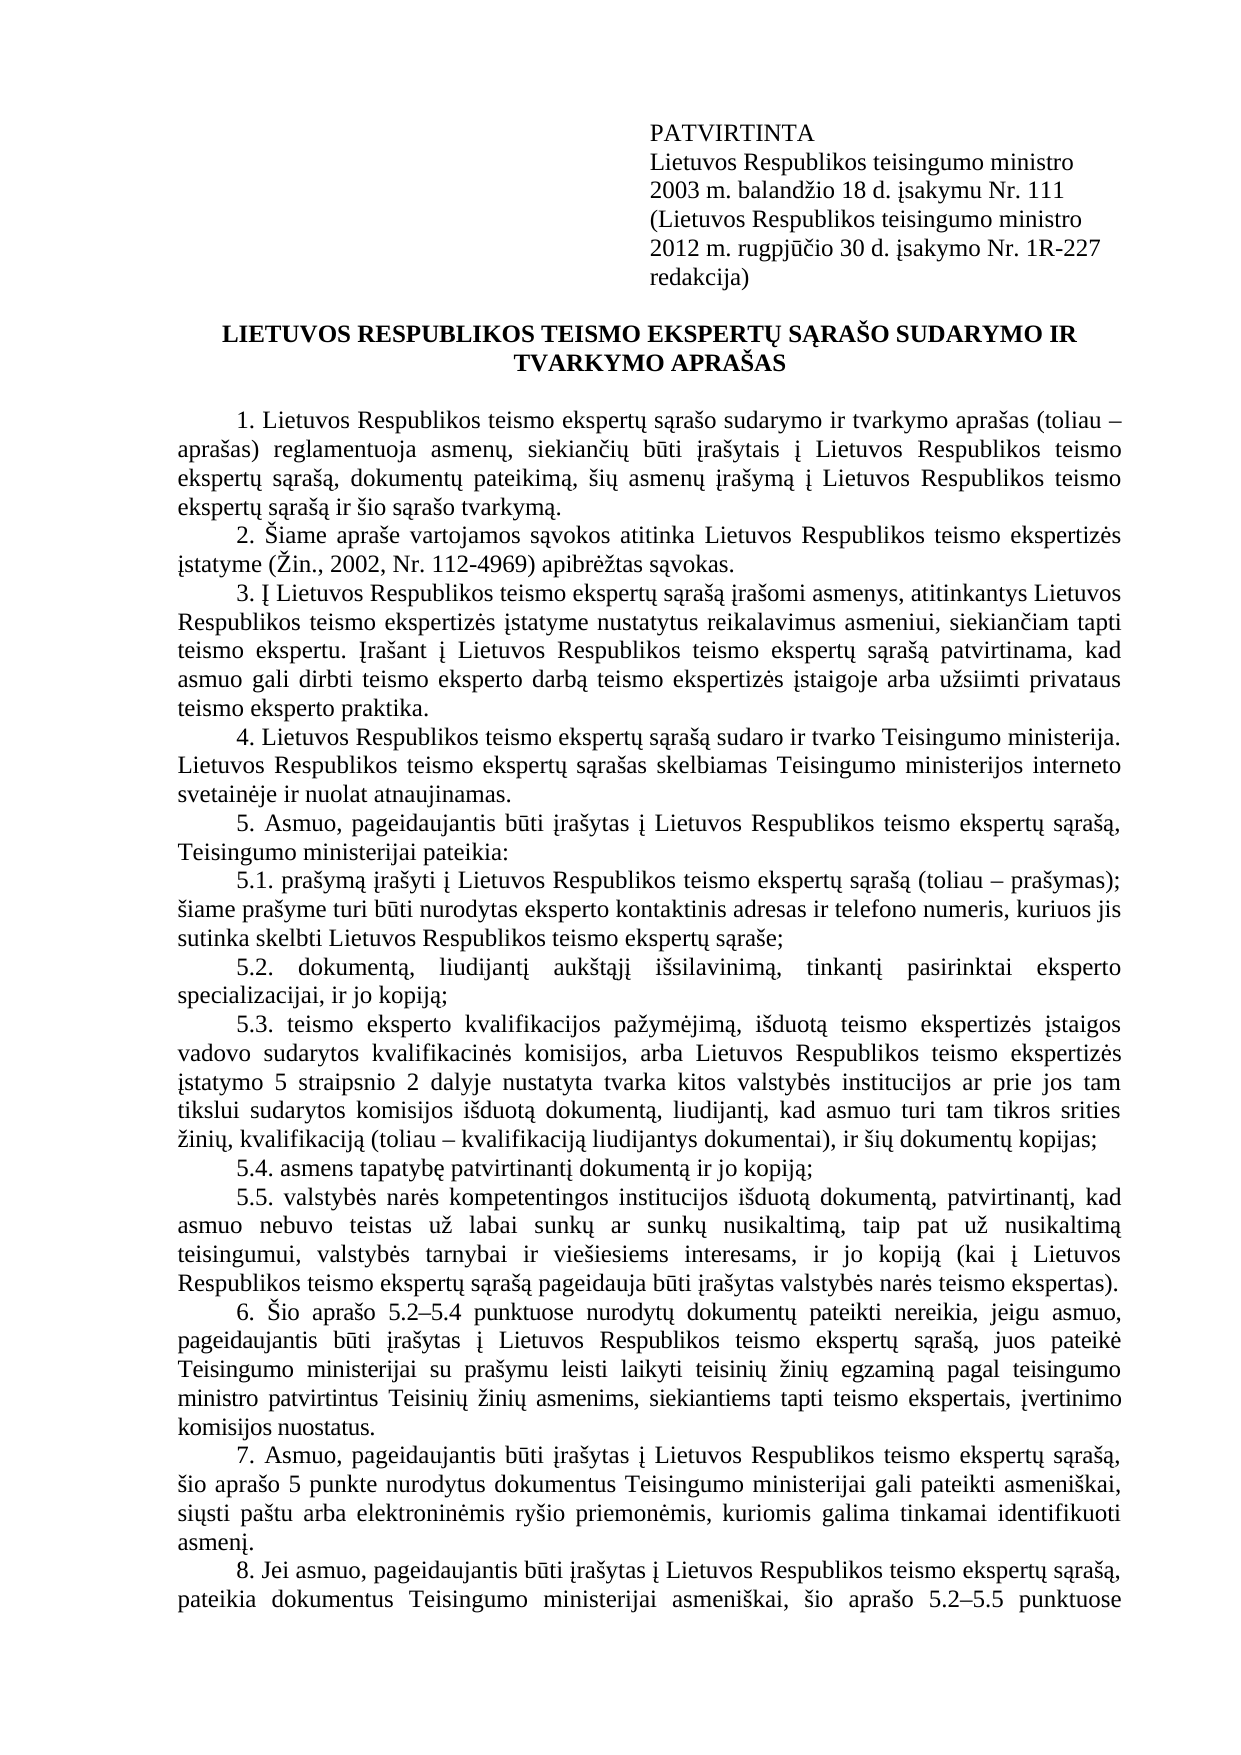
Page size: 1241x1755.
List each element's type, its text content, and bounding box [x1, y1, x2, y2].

text 8. Jei asmuo, pageidaujantis būti įrašytas į Lietuvos Respublikos teismo ekspertų sąrašą, pateikia dokumentus Teisingumo ministerijai asmeniškai, šio aprašo 5.2–5.5 punktuose [177, 1556, 1122, 1613]
text 6. Šio aprašo 5.2–5.4 punktuose nurodytų dokumentų pateikti nereikia, jeigu asmuo, pageidaujantis būti įrašytas į Lietuvos Respublikos teismo ekspertų sąrašą, juos pateikė Teisingumo ministerijai su prašymu leisti laikyti teisinių žinių egzaminą pagal teisingumo ministro patvirtintus Teisinių žinių asmenims, siekiantiems tapti teismo ekspertais, įvertinimo komisijos nuostatus. [177, 1297, 1122, 1441]
text 5. Asmuo, pageidaujantis būti įrašytas į Lietuvos Respublikos teismo ekspertų sąrašą, Teisingumo ministerijai pateikia: [177, 808, 1122, 866]
text Lietuvos Respublikos teisingumo ministro [649, 147, 1122, 176]
text 5.4. asmens tapatybę patvirtinantį dokumentą ir jo kopiją; [177, 1153, 1122, 1182]
text 5.3. teismo eksperto kvalifikacijos pažymėjimą, išduotą teismo ekspertizės įstaigos vadovo sudarytos kvalifikacinės komisijos, arba Lietuvos Respublikos teismo ekspertizės įstatymo 5 straipsnio 2 dalyje nustatyta tvarka kitos valstybės institucijos ar prie jos tam tikslui sudarytos komisijos išduotą dokumentą, liudijantį, kad asmuo turi tam tikros srities žinių, kvalifikaciją (toliau – kvalifikaciją liudijantys dokumentai), ir šių dokumentų kopijas; [177, 1009, 1122, 1153]
text PATVIRTINTA [649, 118, 1122, 147]
text 5.1. prašymą įrašyti į Lietuvos Respublikos teismo ekspertų sąrašą (toliau – prašymas); šiame prašyme turi būti nurodytas eksperto kontaktinis adresas ir telefono numeris, kuriuos jis sutinka skelbti Lietuvos Respublikos teismo ekspertų sąraše; [177, 866, 1122, 952]
text 2. Šiame apraše vartojamos sąvokos atitinka Lietuvos Respublikos teismo ekspertizės įstatyme (Žin., 2002, Nr. 112-4969) apibrėžtas sąvokas. [177, 521, 1122, 578]
text 5.5. valstybės narės kompetentingos institucijos išduotą dokumentą, patvirtinantį, kad asmuo nebuvo teistas už labai sunkų ar sunkų nusikaltimą, taip pat už nusikaltimą teisingumui, valstybės tarnybai ir viešiesiems interesams, ir jo kopiją (kai į Lietuvos Respublikos teismo ekspertų sąrašą pageidauja būti įrašytas valstybės narės teismo ekspertas). [177, 1182, 1122, 1297]
text (Lietuvos Respublikos teisingumo ministro [649, 204, 1122, 233]
text 2012 m. rugpjūčio 30 d. įsakymo Nr. 1R-227 redakcija) [649, 233, 1122, 291]
text 4. Lietuvos Respublikos teismo ekspertų sąrašą sudaro ir tvarko Teisingumo ministerija. Lietuvos Respublikos teismo ekspertų sąrašas skelbiamas Teisingumo ministerijos interneto svetainėje ir nuolat atnaujinamas. [177, 722, 1122, 808]
text 5.2. dokumentą, liudijantį aukštąjį išsilavinimą, tinkantį pasirinktai eksperto specializacijai, ir jo kopiją; [177, 952, 1122, 1009]
text lietuvos respublikos teismo ekspertų sąrašo sudarymo ir tvarkymo APRAŠAS [177, 319, 1122, 377]
text 1. Lietuvos Respublikos teismo ekspertų sąrašo sudarymo ir tvarkymo aprašas (toliau – aprašas) reglamentuoja asmenų, siekiančių būti įrašytais į Lietuvos Respublikos teismo ekspertų sąrašą, dokumentų pateikimą, šių asmenų įrašymą į Lietuvos Respublikos teismo ekspertų sąrašą ir šio sąrašo tvarkymą. [177, 406, 1122, 521]
text 7. Asmuo, pageidaujantis būti įrašytas į Lietuvos Respublikos teismo ekspertų sąrašą, šio aprašo 5 punkte nurodytus dokumentus Teisingumo ministerijai gali pateikti asmeniškai, siųsti paštu arba elektroninėmis ryšio priemonėmis, kuriomis galima tinkamai identifikuoti asmenį. [177, 1441, 1122, 1556]
text 2003 m. balandžio 18 d. įsakymu Nr. 111 [649, 176, 1122, 204]
text 3. Į Lietuvos Respublikos teismo ekspertų sąrašą įrašomi asmenys, atitinkantys Lietuvos Respublikos teismo ekspertizės įstatyme nustatytus reikalavimus asmeniui, siekiančiam tapti teismo ekspertu. Įrašant į Lietuvos Respublikos teismo ekspertų sąrašą patvirtinama, kad asmuo gali dirbti teismo eksperto darbą teismo ekspertizės įstaigoje arba užsiimti privataus teismo eksperto praktika. [177, 578, 1122, 722]
